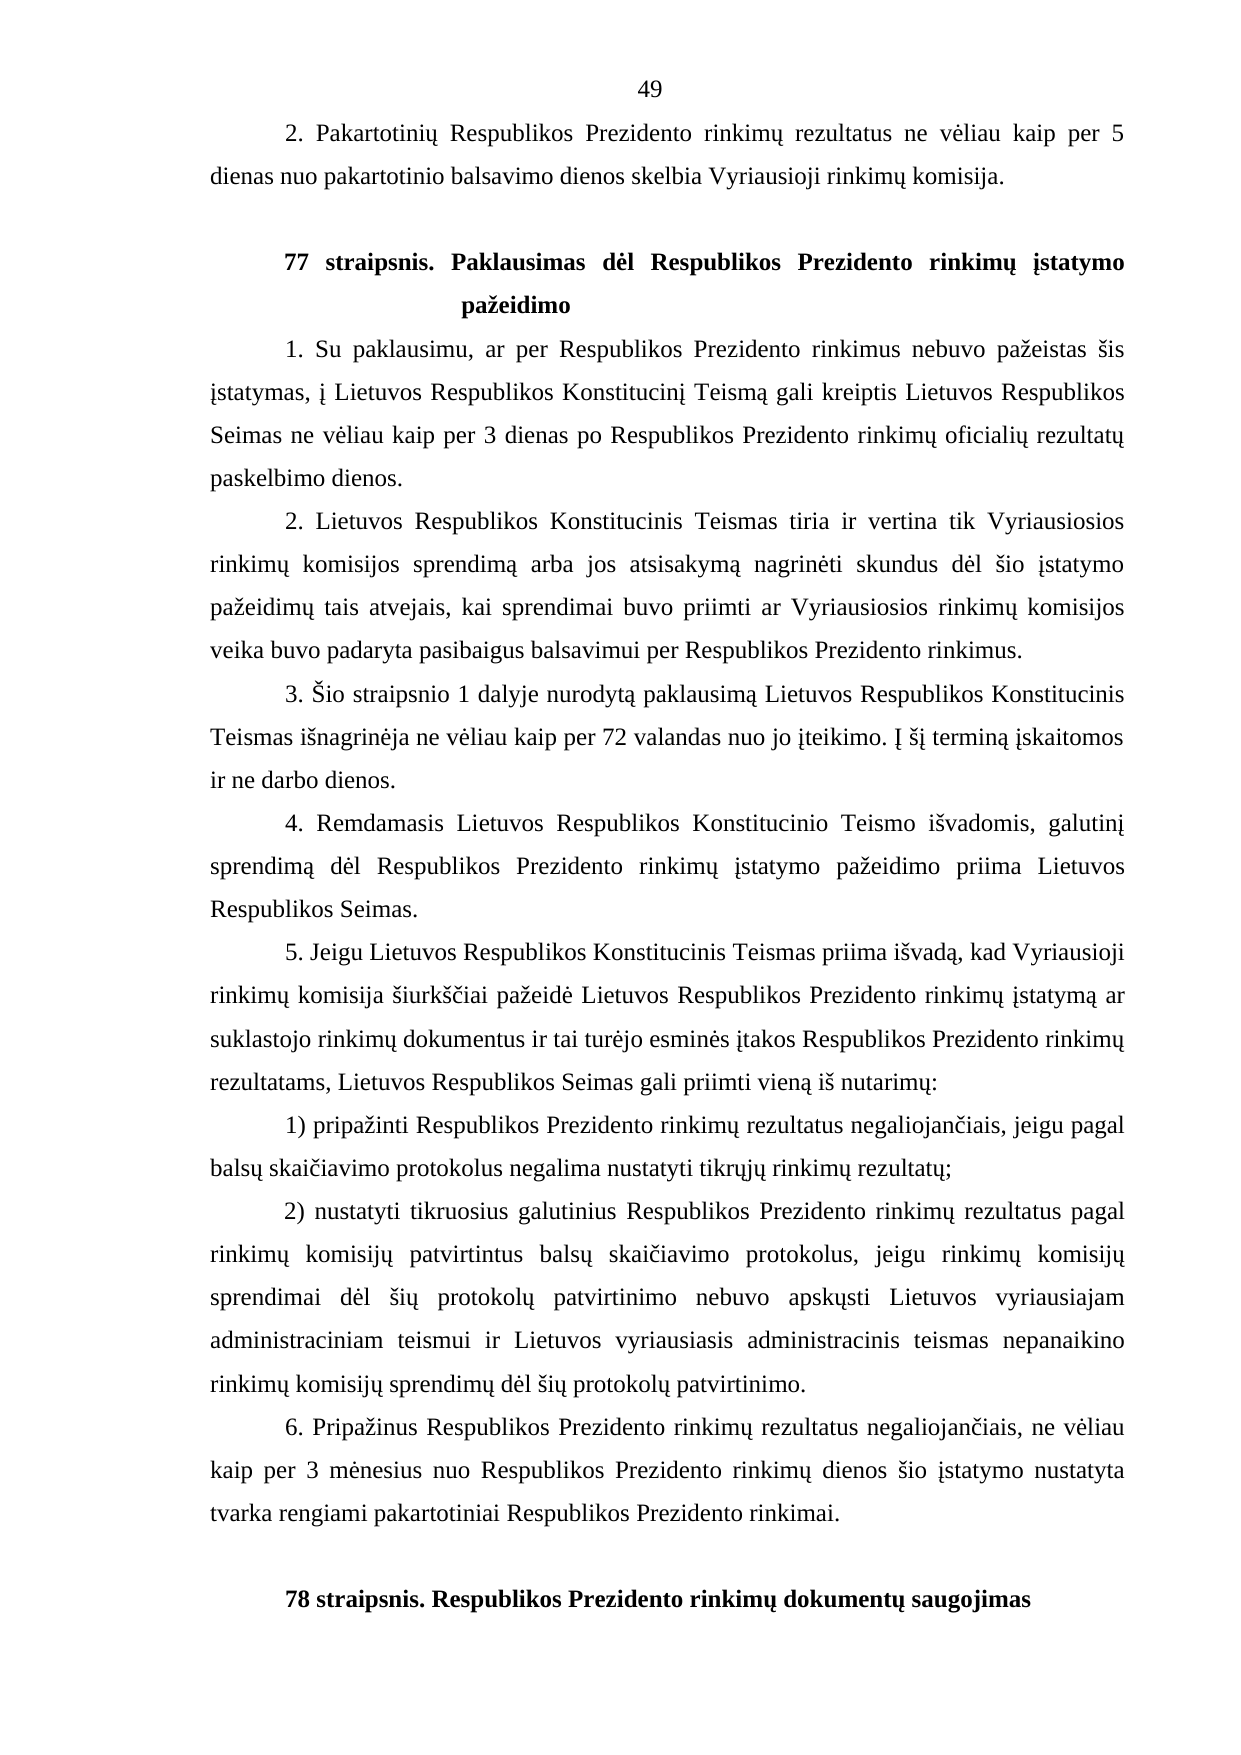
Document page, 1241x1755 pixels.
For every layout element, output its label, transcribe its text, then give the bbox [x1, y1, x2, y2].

text 6. Pripažinus Respublikos Prezidento rinkimų rezultatus negaliojančiais, ne vėliau kaip per 3 mėnesius nuo Respublikos Prezidento rinkimų dienos šio įstatymo nustatyta tvarka rengiami pakartotiniai Respublikos Prezidento rinkimai. [210, 1412, 1126, 1527]
text 3. Šio straipsnio 1 dalyje nurodytą paklausimą Lietuvos Respublikos Konstitucinis Teismas išnagrinėja ne vėliau kaip per 72 valandas nuo jo įteikimo. Į šį terminą įskaitomos ir ne darbo dienos. [210, 679, 1126, 794]
text 78 straipsnis. Respublikos Prezidento rinkimų dokumentų saugojimas [210, 1584, 1126, 1613]
text 5. Jeigu Lietuvos Respublikos Konstitucinis Teismas priima išvadą, kad Vyriausioji rinkimų komisija šiurkščiai pažeidė Lietuvos Respublikos Prezidento rinkimų įstatymą ar suklastojo rinkimų dokumentus ir tai turėjo esminės įtakos Respublikos Prezidento rinkimų rezultatams, Lietuvos Respublikos Seimas gali priimti vieną iš nutarimų: [210, 937, 1126, 1096]
text 1) pripažinti Respublikos Prezidento rinkimų rezultatus negaliojančiais, jeigu pagal balsų skaičiavimo protokolus negalima nustatyti tikrųjų rinkimų rezultatų; [210, 1110, 1126, 1182]
text 2. Pakartotinių Respublikos Prezidento rinkimų rezultatus ne vėliau kaip per 5 dienas nuo pakartotinio balsavimo dienos skelbia Vyriausioji rinkimų komisija. [210, 118, 1126, 190]
text 4. Remdamasis Lietuvos Respublikos Konstitucinio Teismo išvadomis, galutinį sprendimą dėl Respublikos Prezidento rinkimų įstatymo pažeidimo priima Lietuvos Respublikos Seimas. [210, 808, 1126, 923]
text 2) nustatyti tikruosius galutinius Respublikos Prezidento rinkimų rezultatus pagal rinkimų komisijų patvirtintus balsų skaičiavimo protokolus, jeigu rinkimų komisijų sprendimai dėl šių protokolų patvirtinimo nebuvo apskųsti Lietuvos vyriausiajam administraciniam teismui ir Lietuvos vyriausiasis administracinis teismas nepanaikino rinkimų komisijų sprendimų dėl šių protokolų patvirtinimo. [210, 1196, 1126, 1397]
text 2. Lietuvos Respublikos Konstitucinis Teismas tiria ir vertina tik Vyriausiosios rinkimų komisijos sprendimą arba jos atsisakymą nagrinėti skundus dėl šio įstatymo pažeidimų tais atvejais, kai sprendimai buvo priimti ar Vyriausiosios rinkimų komisijos veika buvo padaryta pasibaigus balsavimui per Respublikos Prezidento rinkimus. [210, 506, 1126, 664]
text 77 straipsnis. Paklausimas dėl Respublikos Prezidento rinkimų įstatymo pažeidimo [284, 247, 1126, 319]
text 1. Su paklausimu, ar per Respublikos Prezidento rinkimus nebuvo pažeistas šis įstatymas, į Lietuvos Respublikos Konstitucinį Teismą gali kreiptis Lietuvos Respublikos Seimas ne vėliau kaip per 3 dienas po Respublikos Prezidento rinkimų oficialių rezultatų paskelbimo dienos. [210, 334, 1126, 492]
